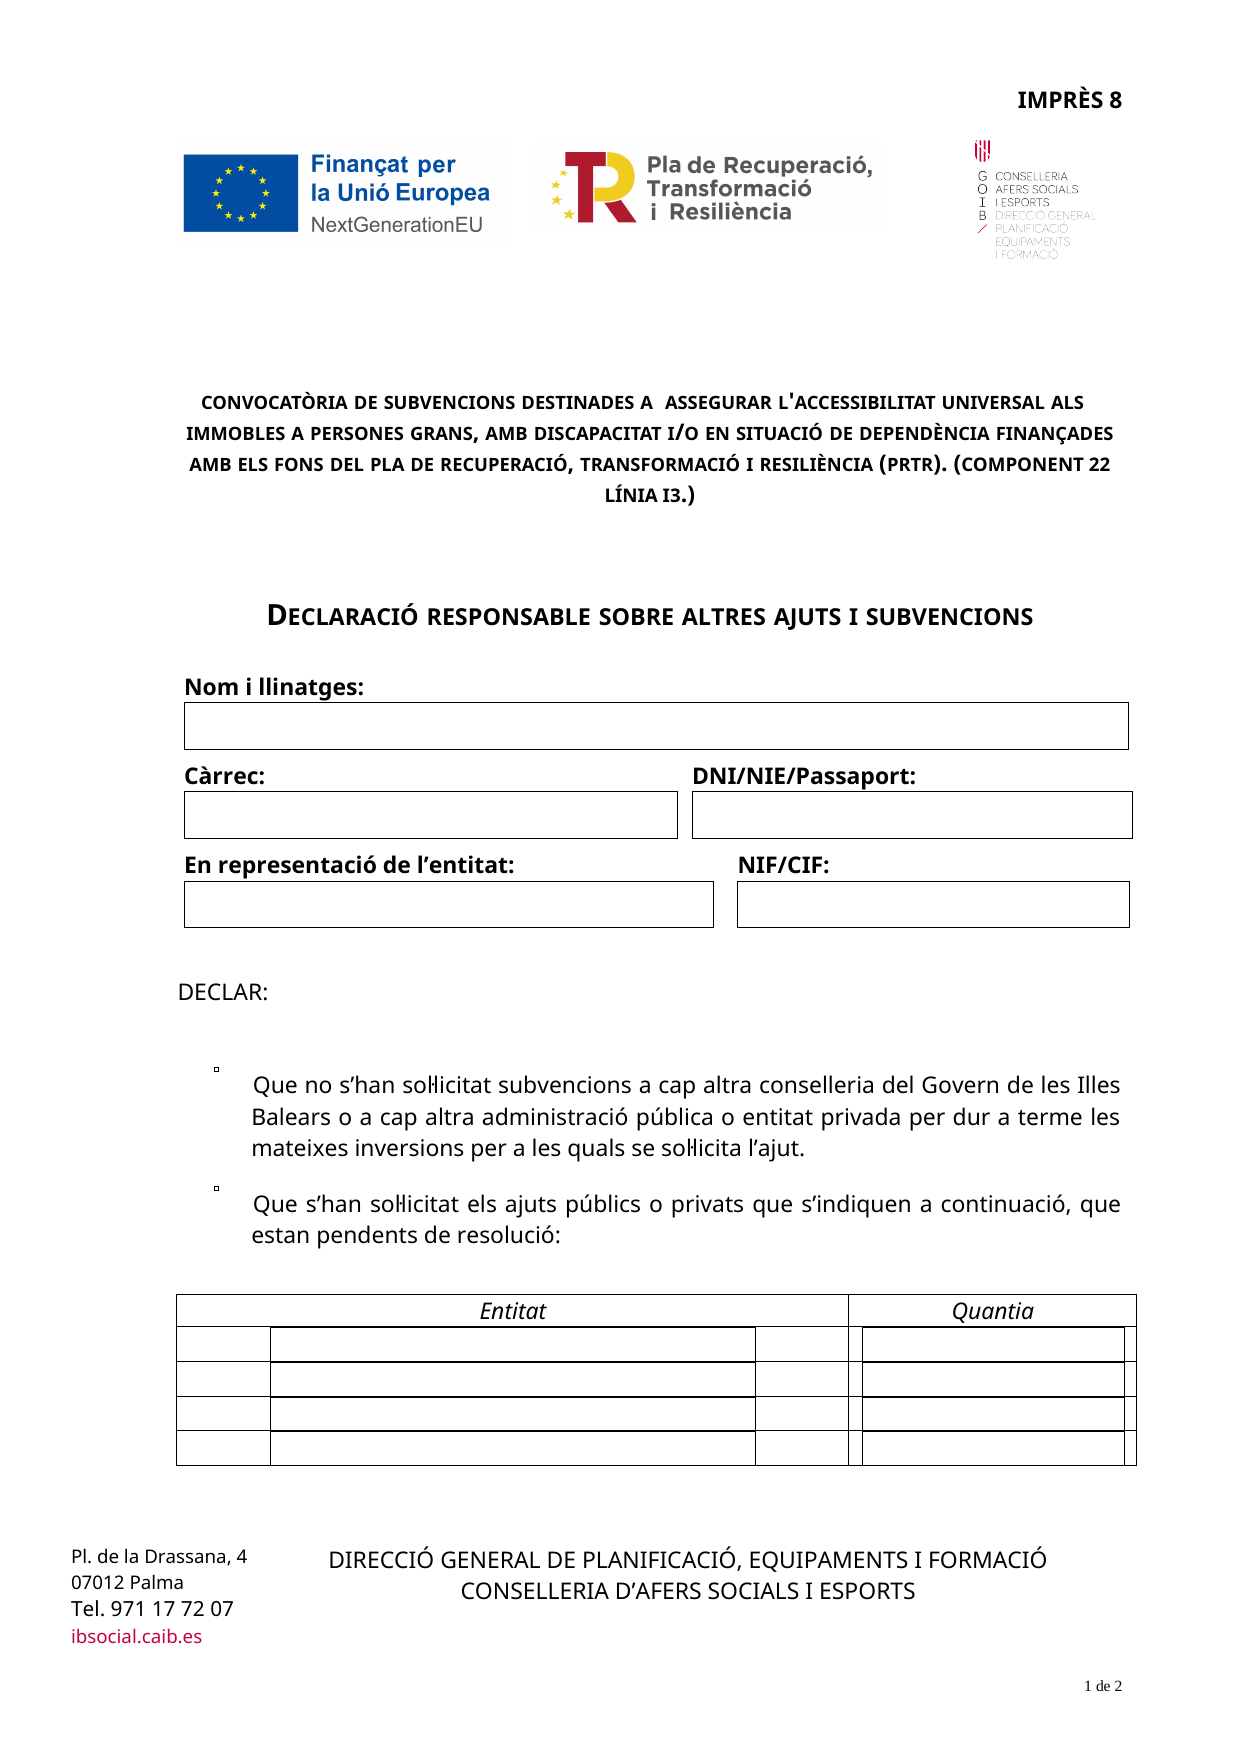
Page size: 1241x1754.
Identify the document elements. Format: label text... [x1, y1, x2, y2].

table_cell DNI/NIE/Passaport: [685, 755, 1137, 844]
text Que s’han sol·licitat els ajuts públics o privats que s’indiquen a continuació, que estan pendents de resolució: [213, 1169, 1122, 1251]
table_cell [177, 1431, 270, 1465]
text convocatòria de subvencions destinades a assegurar l'accessibilitat universal als immobles a persones grans, amb discapacitat i/o en situació de dependència finançades amb els fons del pla de recuperació, transformació i resiliència (prtr). (COMPONENT 22 LÍNIA I3.) [162, 384, 1122, 509]
table_cell [849, 1397, 862, 1430]
table_cell [849, 1362, 862, 1396]
table_cell En representació de l’entitat: [177, 844, 730, 933]
table_header Nom i llinatges: [177, 665, 1137, 754]
text Que no s’han sol·licitat subvencions a cap altra conselleria del Govern de les Illes Balears o a cap altra administració pública o entitat privada per dur a terme les mateixes inversions per a les quals se sol·licita l’ajut. [213, 1051, 1122, 1163]
table_cell [1125, 1397, 1136, 1430]
text DECLAR: [177, 976, 1122, 1007]
table_cell [1125, 1431, 1136, 1465]
table_header Entitat [177, 1295, 848, 1326]
table_cell [756, 1362, 848, 1396]
table_cell Càrrec: [177, 755, 684, 844]
table_cell [1125, 1362, 1136, 1396]
subtitle Declaració responsable sobre altres ajuts i subvencions [177, 594, 1122, 634]
picture [175, 142, 511, 242]
table_cell [756, 1327, 848, 1361]
table_cell [177, 1397, 270, 1430]
table_cell [756, 1397, 848, 1430]
picture [534, 142, 885, 233]
table_cell [177, 1327, 270, 1361]
table_header Quantia [849, 1295, 1136, 1326]
table_cell [1125, 1327, 1136, 1361]
table_cell NIF/CIF: [730, 844, 1137, 933]
table_cell [849, 1431, 862, 1465]
table_cell [849, 1327, 862, 1361]
table_cell [756, 1431, 848, 1465]
picture [955, 122, 1117, 284]
table_cell [177, 1362, 270, 1396]
